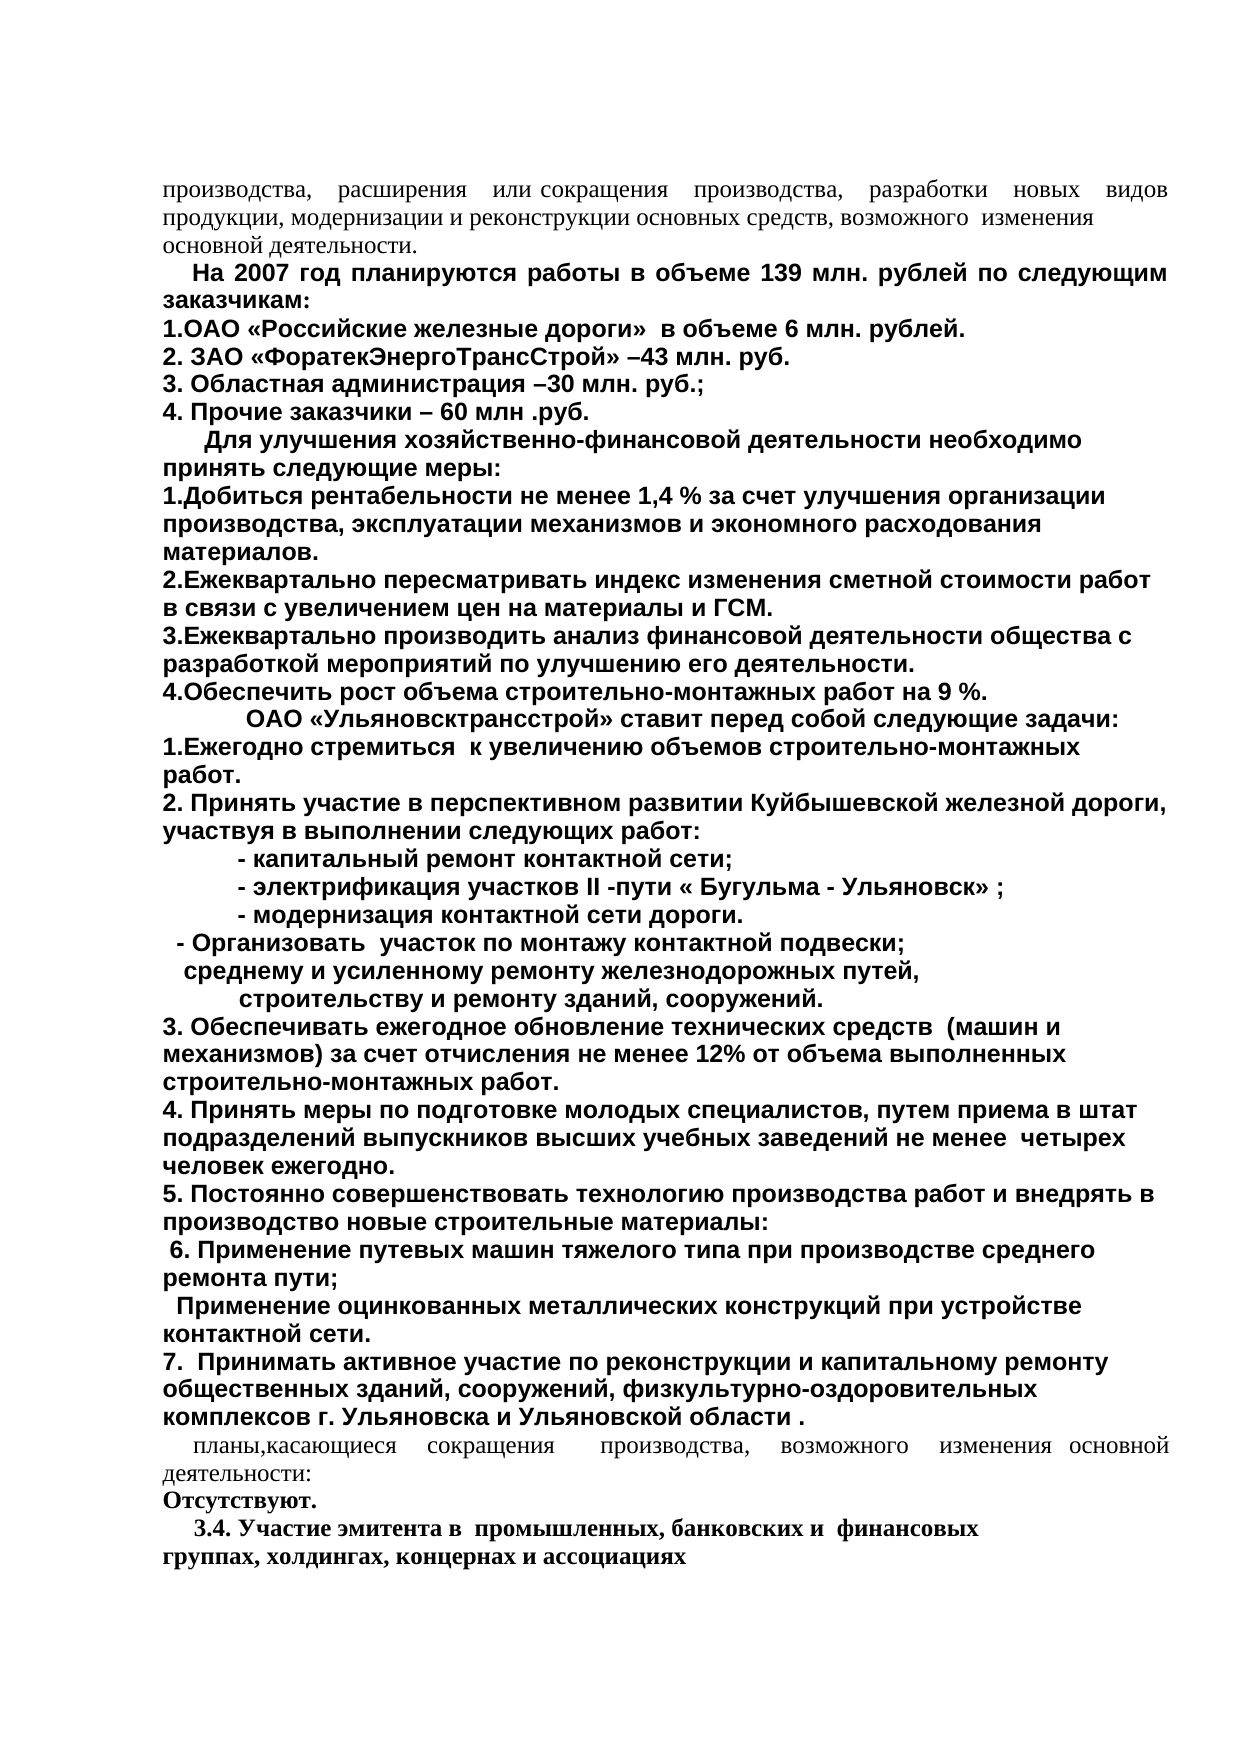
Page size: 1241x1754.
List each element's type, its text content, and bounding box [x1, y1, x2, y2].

text 2.Ежеквартально пересматривать индекс изменения сметной стоимости работ в связи с увеличением цен на материалы и ГСМ. [162, 566, 1169, 621]
text ОАО «Ульяновсктрансстрой» ставит перед собой следующие задачи: [162, 705, 1169, 733]
text Отсутствуют. [162, 1486, 1169, 1514]
text Применение оцинкованных металлических конструкций при устройстве контактной сети. [162, 1291, 1169, 1347]
text 3. Областная администрация –30 млн. руб.; [162, 370, 1169, 398]
text 1.Добиться рентабельности не менее 1,4 % за счет улучшения организации производства, эксплуатации механизмов и экономного расходования материалов. [162, 482, 1169, 566]
text среднему и усиленному ремонту железнодорожных путей, [162, 956, 1169, 984]
text 1.ОАО «Российские железные дороги» в объеме 6 млн. рублей. [162, 314, 1169, 342]
text 1.Ежегодно стремиться к увеличению объемов строительно-монтажных работ. [162, 733, 1169, 789]
list - электрификация участков II -пути « Бугульма - Ульяновск» ; [200, 873, 1169, 901]
list - капитальный ремонт контактной сети; [200, 845, 1169, 873]
text 2. ЗАО «ФоратекЭнергоТрансСтрой» –43 млн. руб. [162, 342, 1169, 370]
text 5. Постоянно совершенствовать технологию производства работ и внедрять в производство новые строительные материалы: [162, 1180, 1169, 1236]
text строительству и ремонту зданий, сооружений. [162, 984, 1169, 1012]
text 2. Принять участие в перспективном развитии Куйбышевской железной дороги, участвуя в выполнении следующих работ: [162, 789, 1169, 845]
text 4. Принять меры по подготовке молодых специалистов, путем приема в штат подразделений выпускников высших учебных заведений не менее четырех человек ежегодно. [162, 1096, 1169, 1180]
text группах, холдингах, концернах и ассоциациях [162, 1542, 1169, 1569]
text Для улучшения хозяйственно-финансовой деятельности необходимо принять следующие меры: [162, 426, 1169, 482]
list - модернизация контактной сети дороги. [200, 901, 1169, 928]
text 4.Обеспечить рост объема строительно-монтажных работ на 9 %. [162, 677, 1169, 705]
text 3. Обеспечивать ежегодное обновление технических средств (машин и механизмов) за счет отчисления не менее 12% от объема выполненных строительно-монтажных работ. [162, 1012, 1169, 1096]
text 6. Применение путевых машин тяжелого типа при производстве среднего ремонта пути; [162, 1236, 1169, 1291]
text планы,касающиеся сокращения производства, возможного изменения основной деятельности: [162, 1431, 1169, 1486]
text На 2007 год планируются работы в объеме 139 млн. рублей по следующим заказчикам: [162, 258, 1169, 314]
text 3.4. Участие эмитента в промышленных, банковских и финансовых [162, 1514, 1169, 1542]
text - Организовать участок по монтажу контактной подвески; [162, 928, 1169, 956]
text 4. Прочие заказчики – 60 млн .руб. [162, 398, 1169, 426]
text основной деятельности. [162, 231, 1169, 258]
text 7. Принимать активное участие по реконструкции и капитальному ремонту общественных зданий, сооружений, физкультурно-оздоровительных комплексов г. Ульяновска и Ульяновской области . [162, 1347, 1169, 1431]
text 3.Ежеквартально производить анализ финансовой деятельности общества с разработкой мероприятий по улучшению его деятельности. [162, 621, 1169, 677]
text производства, расширения или сокращения производства, разработки новых видов продукции, модернизации и реконструкции основных средств, возможного изменения [162, 175, 1169, 231]
